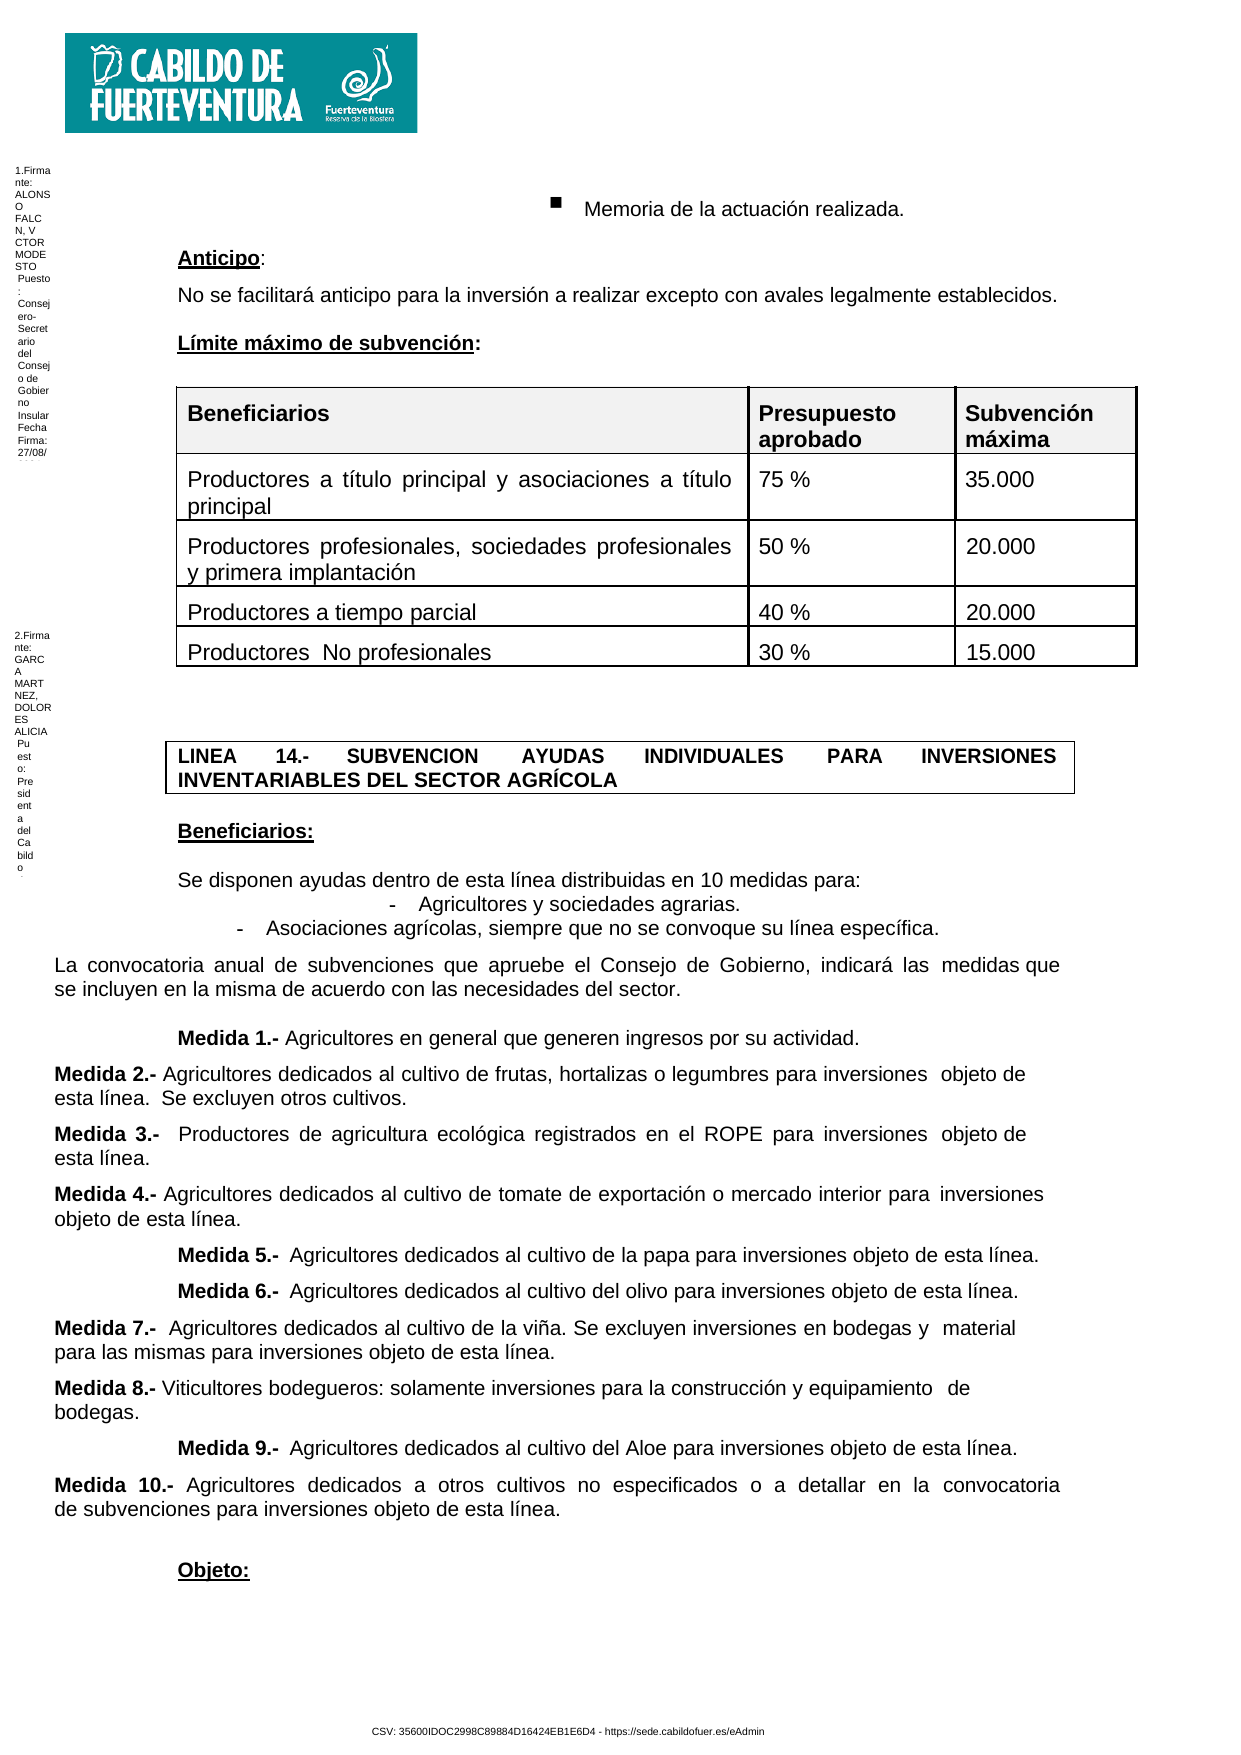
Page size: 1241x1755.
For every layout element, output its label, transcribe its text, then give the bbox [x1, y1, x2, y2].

table_cell 50 % [750, 521, 954, 585]
list [12, 629, 52, 877]
list Asociaciones agrícolas, siempre que no se convoque su línea específica. [236, 916, 1241, 940]
table_cell 20.000 [956, 521, 1135, 585]
subtitle Límite máximo de subvención: [177, 331, 1241, 355]
table_cell Productores profesionales, sociedades profesionales y primera implantación [177, 521, 747, 585]
text Medida 7.- Agricultores dedicados al cultivo de la viña. Se excluyen inversiones en bodegas y material para las mismas para inversiones objeto de esta línea. [54, 1316, 1062, 1364]
table_cell Productores No profesionales [177, 627, 747, 665]
table_cell 75 % [750, 454, 954, 519]
table_header Beneficiarios [177, 388, 747, 453]
text Medida 4.- Agricultores dedicados al cultivo de tomate de exportación o mercado interior para inversiones objeto de esta línea. [54, 1182, 1062, 1230]
table_cell 30 % [750, 627, 954, 665]
text Medida 3.- Productores de agricultura ecológica registrados en el ROPE para inversiones objeto de esta línea. [54, 1122, 1063, 1170]
text Medida 1.- Agricultores en general que generen ingresos por su actividad. [177, 1026, 1241, 1050]
list Agricultores y sociedades agrarias. [389, 892, 1241, 916]
list 1.Firmante: ALONSO FALC N, V CTOR MODESTO [15, 165, 52, 273]
subtitle Anticipo: [177, 246, 1241, 269]
text No se facilitará anticipo para la inversión a realizar excepto con avales legalmente establecidos. [177, 282, 1241, 306]
table_cell 40 % [750, 587, 954, 625]
subtitle Objeto: [177, 1558, 1241, 1582]
table_header Subvención máxima [957, 388, 1135, 453]
text LINEA 14.- SUBVENCION AYUDAS INDIVIDUALES PARA INVERSIONES INVENTARIABLES DEL SECTOR AGRÍCOLA [178, 744, 1063, 792]
text Beneficiarios: [177, 819, 1241, 843]
list Memoria de la actuación realizada. [548, 176, 1241, 226]
table_cell 15.000 [956, 627, 1135, 665]
text Medida 9.- Agricultores dedicados al cultivo del Aloe para inversiones objeto de esta línea. [177, 1436, 1241, 1460]
text Medida 2.- Agricultores dedicados al cultivo de frutas, hortalizas o legumbres para inversiones objeto de esta línea. Se excluyen otros cultivos. [54, 1062, 1062, 1110]
list Puesto: Consejero-Secretario del Consejo de Gobierno Insular Fecha Firma: 27/08/2024 12:42:57 [18, 273, 51, 461]
table_header Presupuesto aprobado [750, 388, 954, 453]
text Se disponen ayudas dentro de esta línea distribuidas en 10 medidas para: [177, 868, 1241, 892]
table_cell Productores a título principal y asociaciones a título principal [177, 454, 747, 519]
list Puesto: Presidenta del Cabildo de Fuerteventura Fecha Firma: 27/08/2024 12:48:02 [17, 738, 34, 877]
list [13, 164, 52, 461]
table_cell 20.000 [956, 587, 1135, 625]
text Medida 8.- Viticultores bodegueros: solamente inversiones para la construcción y equipamiento de bodegas. [54, 1376, 1062, 1424]
text Medida 10.- Agricultores dedicados a otros cultivos no especificados o a detallar en la convocatoria de subvenciones para inversiones objeto de esta línea. [54, 1472, 1063, 1521]
table_cell Productores a tiempo parcial [177, 587, 747, 625]
list 2.Firmante: GARC A MART NEZ, DOLORES ALICIA [14, 629, 52, 737]
text Medida 6.- Agricultores dedicados al cultivo del olivo para inversiones objeto de esta línea. [177, 1279, 1241, 1303]
text Medida 5.- Agricultores dedicados al cultivo de la papa para inversiones objeto de esta línea. [177, 1243, 1241, 1267]
text La convocatoria anual de subvenciones que apruebe el Consejo de Gobierno, indicará las medidas que se incluyen en la misma de acuerdo con las necesidades del sector. [54, 953, 1062, 1001]
table_cell 35.000 [957, 454, 1135, 519]
